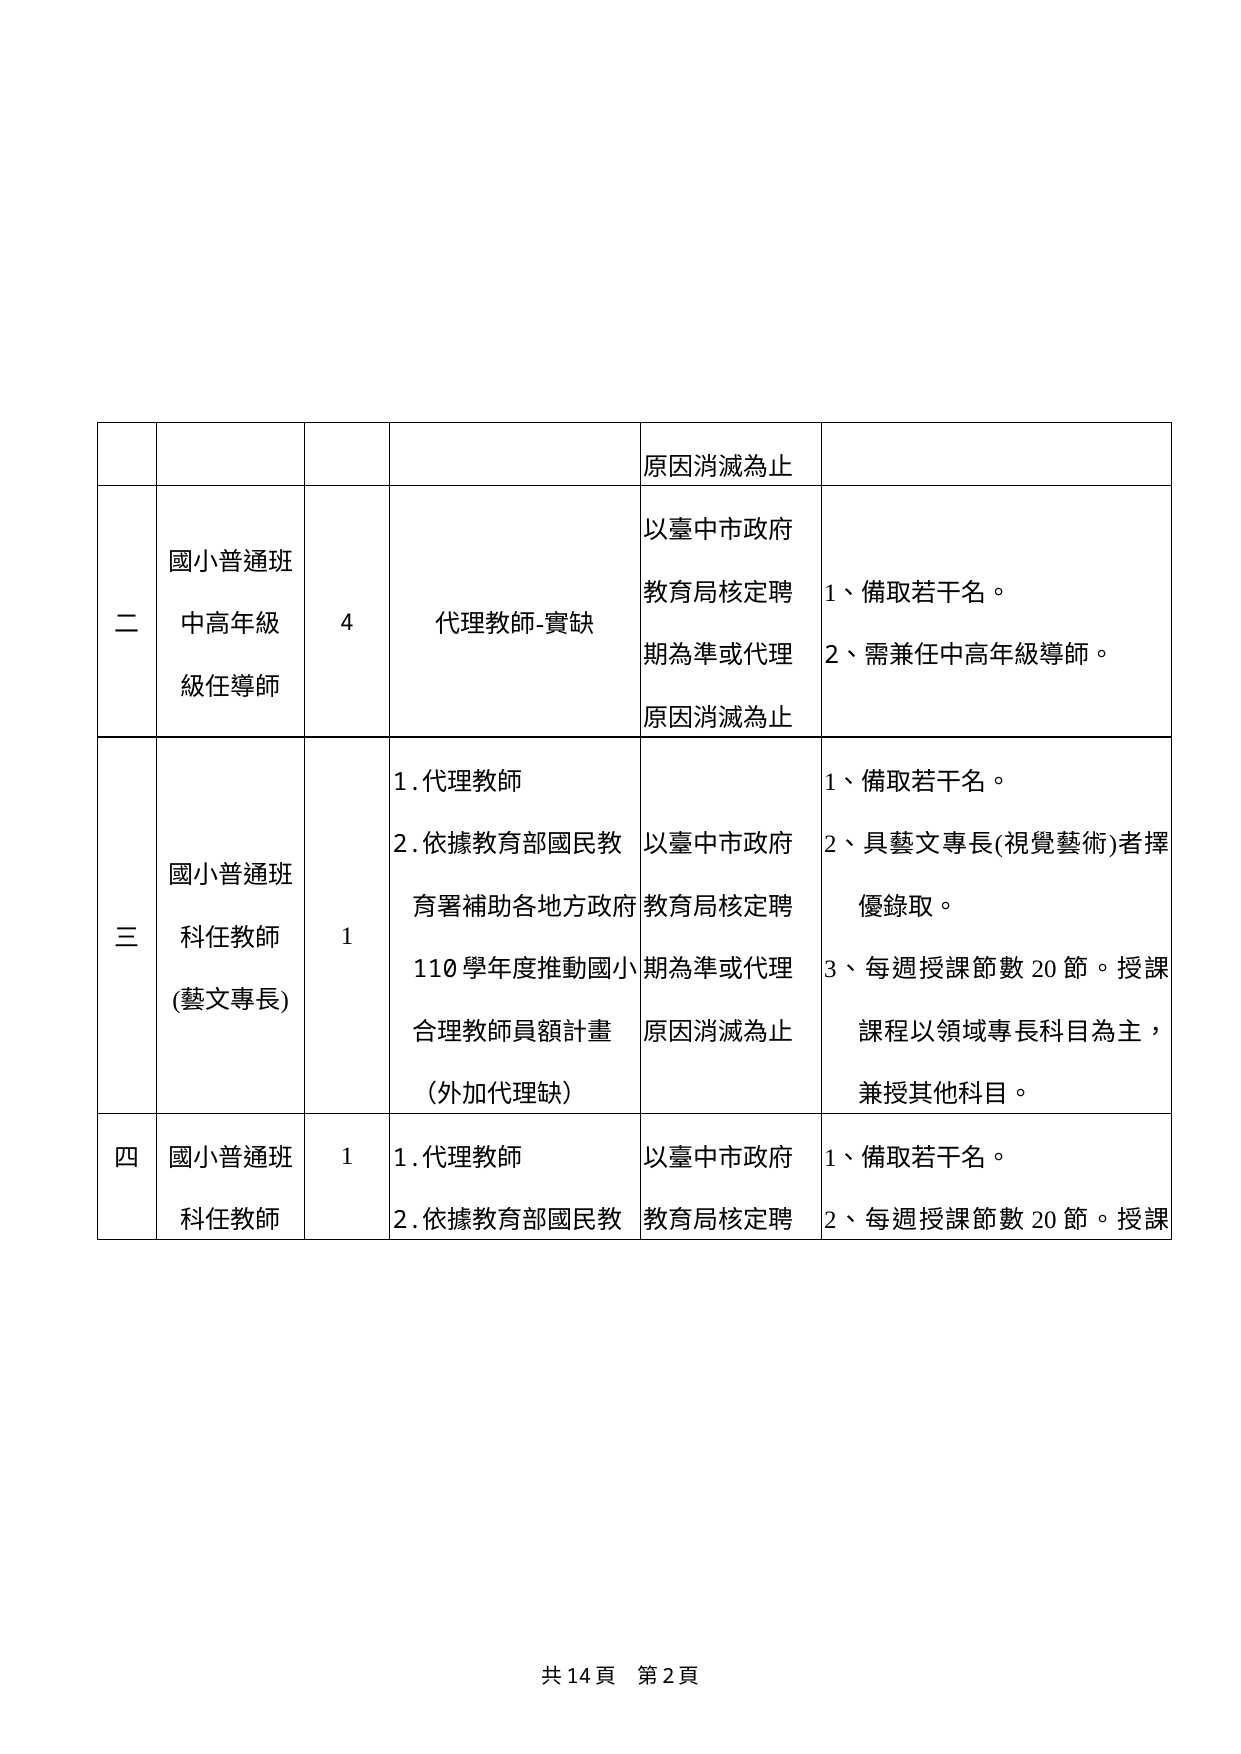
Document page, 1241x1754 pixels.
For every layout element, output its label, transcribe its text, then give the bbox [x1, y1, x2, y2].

table_cell 國小普通班 科任教師 (藝文專長) [157, 738, 304, 1112]
table_cell 1.代理教師 2.依據教育部國民教育署補助各地方政府110學年度推動國小合理教師員額計畫（外加代理缺） [390, 738, 640, 1112]
table_cell 1.代理教師 2.依據教育部國民教 [390, 1114, 640, 1238]
table_cell 以臺中市政府教育局核定聘期為準或代理原因消滅為止 [641, 486, 821, 736]
table_cell 1、備取若干名。 2、每週授課節數20節。授課 [822, 1114, 1171, 1238]
table_cell [157, 423, 304, 485]
table_cell 國小普通班 科任教師 [157, 1114, 304, 1238]
table_cell 以臺中市政府教育局核定聘 [641, 1114, 821, 1238]
table_cell 1 [305, 1114, 389, 1238]
table_cell 1、備取若干名。 2、需兼任中高年級導師。 [822, 486, 1171, 736]
table_cell 三 [98, 738, 156, 1112]
table_cell [305, 423, 389, 485]
table_cell 1 [305, 738, 389, 1112]
table_cell [98, 423, 156, 485]
table_cell 二 [98, 486, 156, 736]
table_cell 國小普通班 中高年級 級任導師 [157, 486, 304, 736]
table_cell 以臺中市政府教育局核定聘期為準或代理原因消滅為止 [641, 738, 821, 1112]
table_cell 4 [305, 486, 389, 736]
table_cell 代理教師-實缺 [390, 486, 640, 736]
table_cell 四 [98, 1114, 156, 1238]
table_cell [822, 423, 1171, 485]
table_cell 1、備取若干名。 2、具藝文專長(視覺藝術)者擇優錄取。 3、每週授課節數20節。授課課程以領域專長科目為主，兼授其他科目。 [822, 738, 1171, 1112]
table_cell [390, 423, 640, 485]
table_cell 原因消滅為止 [641, 423, 821, 485]
